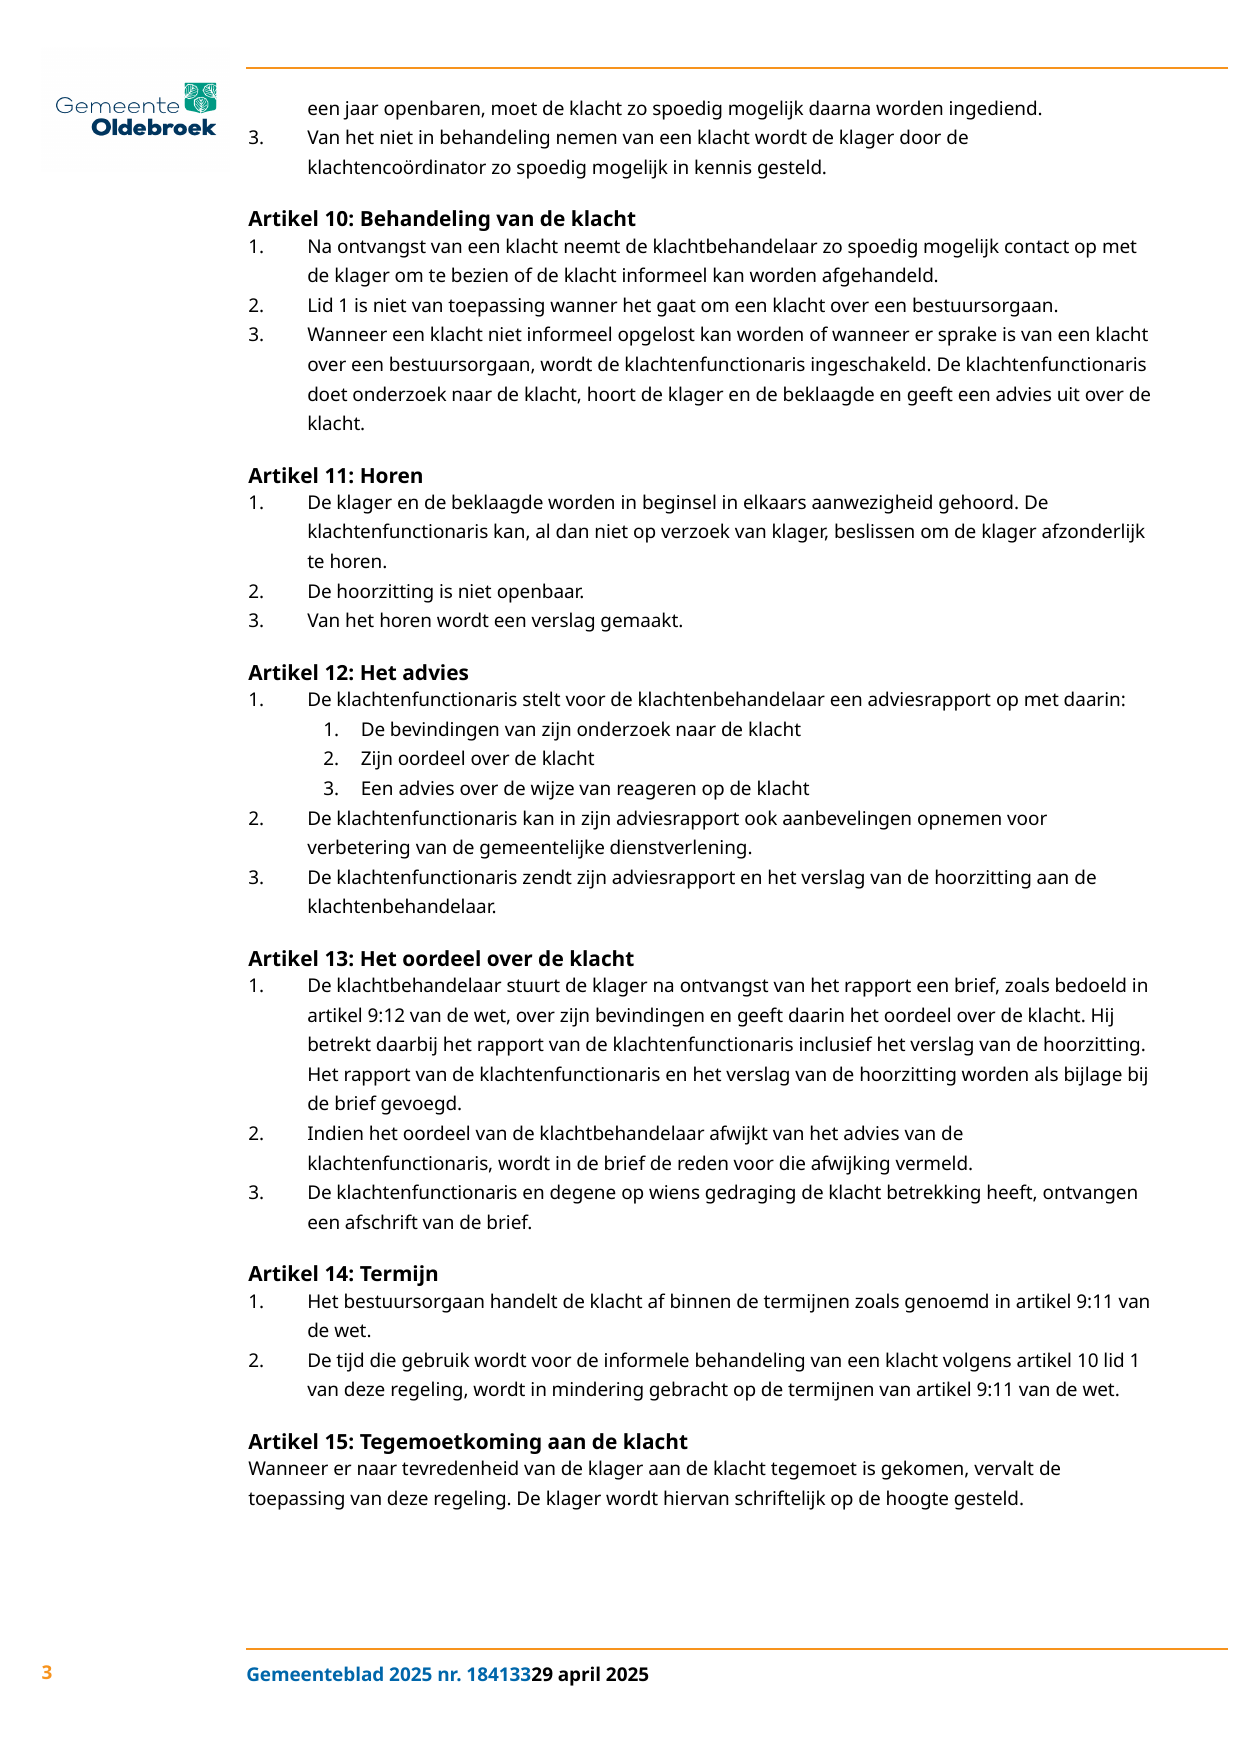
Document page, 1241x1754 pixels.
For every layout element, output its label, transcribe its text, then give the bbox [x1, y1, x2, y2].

list Wanneer een klacht niet informeel opgelost kan worden of wanneer er sprake is van een klacht over een bestuursorgaan, wordt de klachtenfunctionaris ingeschakeld. De klachtenfunctionaris doet onderzoek naar de klacht, hoort de klager en de beklaagde en geeft een advies uit over de klacht. [248, 322, 1152, 436]
list Van het niet in behandeling nemen van een klacht wordt de klager door de klachtencoördinator zo spoedig mogelijk in kennis gesteld. [248, 124, 1152, 180]
picture [41, 47, 231, 172]
text Artikel 12: Het advies [248, 658, 1152, 686]
list Een advies over de wijze van reageren op de klacht [323, 775, 1152, 801]
text Artikel 15: Tegemoetkoming aan de klacht [248, 1427, 1152, 1455]
list een jaar openbaren, moet de klacht zo spoedig mogelijk daarna worden ingediend. [248, 95, 1152, 121]
list De klachtenfunctionaris stelt voor de klachtenbehandelaar een adviesrapport op met daarin: [248, 686, 1152, 712]
list De klachtenfunctionaris zendt zijn adviesrapport en het verslag van de hoorzitting aan de klachtenbehandelaar. [248, 864, 1152, 919]
list Lid 1 is niet van toepassing wanner het gaat om een klacht over een bestuursorgaan. [248, 292, 1152, 318]
text Artikel 13: Het oordeel over de klacht [248, 944, 1152, 972]
list Indien het oordeel van de klachtbehandelaar afwijkt van het advies van de klachtenfunctionaris, wordt in de brief de reden voor die afwijking vermeld. [248, 1120, 1152, 1176]
list De klachtenfunctionaris kan in zijn adviesrapport ook aanbevelingen opnemen voor verbetering van de gemeentelijke dienstverlening. [248, 805, 1152, 860]
text Wanneer er naar tevredenheid van de klager aan de klacht tegemoet is gekomen, vervalt de toepassing van deze regeling. De klager wordt hiervan schriftelijk op de hoogte gesteld. [248, 1455, 1152, 1511]
list De bevindingen van zijn onderzoek naar de klacht [323, 716, 1152, 742]
text Artikel 10: Behandeling van de klacht [248, 204, 1152, 233]
list De tijd die gebruik wordt voor de informele behandeling van een klacht volgens artikel 10 lid 1 van deze regeling, wordt in mindering gebracht op de termijnen van artikel 9:11 van de wet. [248, 1347, 1152, 1402]
list De klachtbehandelaar stuurt de klager na ontvangst van het rapport een brief, zoals bedoeld in artikel 9:12 van de wet, over zijn bevindingen en geeft daarin het oordeel over de klacht. Hij betrekt daarbij het rapport van de klachtenfunctionaris inclusief het verslag van de hoorzitting. Het rapport van de klachtenfunctionaris en het verslag van de hoorzitting worden als bijlage bij de brief gevoegd. [248, 972, 1152, 1116]
list Na ontvangst van een klacht neemt de klachtbehandelaar zo spoedig mogelijk contact op met de klager om te bezien of de klacht informeel kan worden afgehandeld. [248, 233, 1152, 288]
list Van het horen wordt een verslag gemaakt. [248, 607, 1152, 633]
list De klachtenfunctionaris en degene op wiens gedraging de klacht betrekking heeft, ontvangen een afschrift van de brief. [248, 1179, 1152, 1235]
text Artikel 14: Termijn [248, 1259, 1152, 1288]
list Zijn oordeel over de klacht [323, 746, 1152, 771]
list Het bestuursorgaan handelt de klacht af binnen de termijnen zoals genoemd in artikel 9:11 van de wet. [248, 1288, 1152, 1343]
list De klager en de beklaagde worden in beginsel in elkaars aanwezigheid gehoord. De klachtenfunctionaris kan, al dan niet op verzoek van klager, beslissen om de klager afzonderlijk te horen. [248, 489, 1152, 574]
list De hoorzitting is niet openbaar. [248, 578, 1152, 604]
text Artikel 11: Horen [248, 461, 1152, 489]
